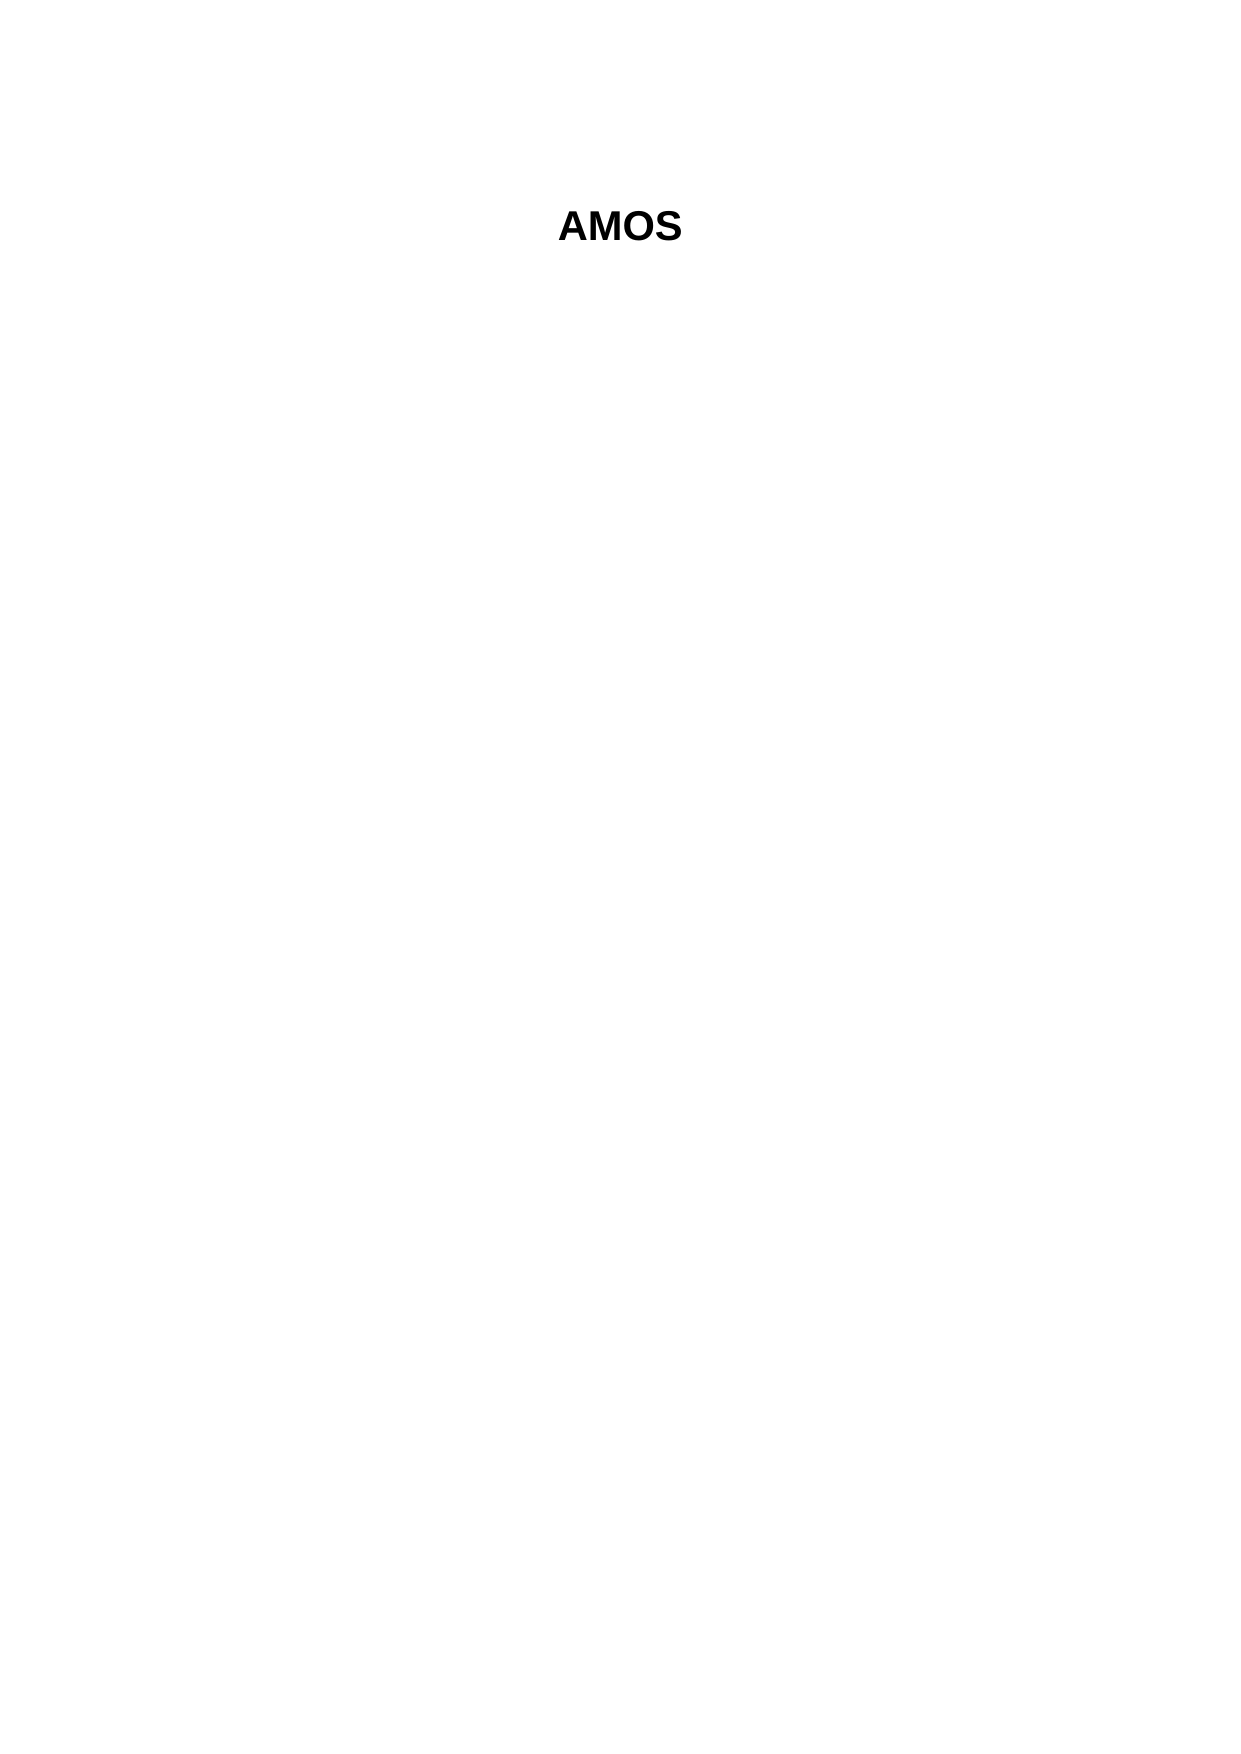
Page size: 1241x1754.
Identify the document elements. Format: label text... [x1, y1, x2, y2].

title AMOS [118, 201, 1122, 249]
